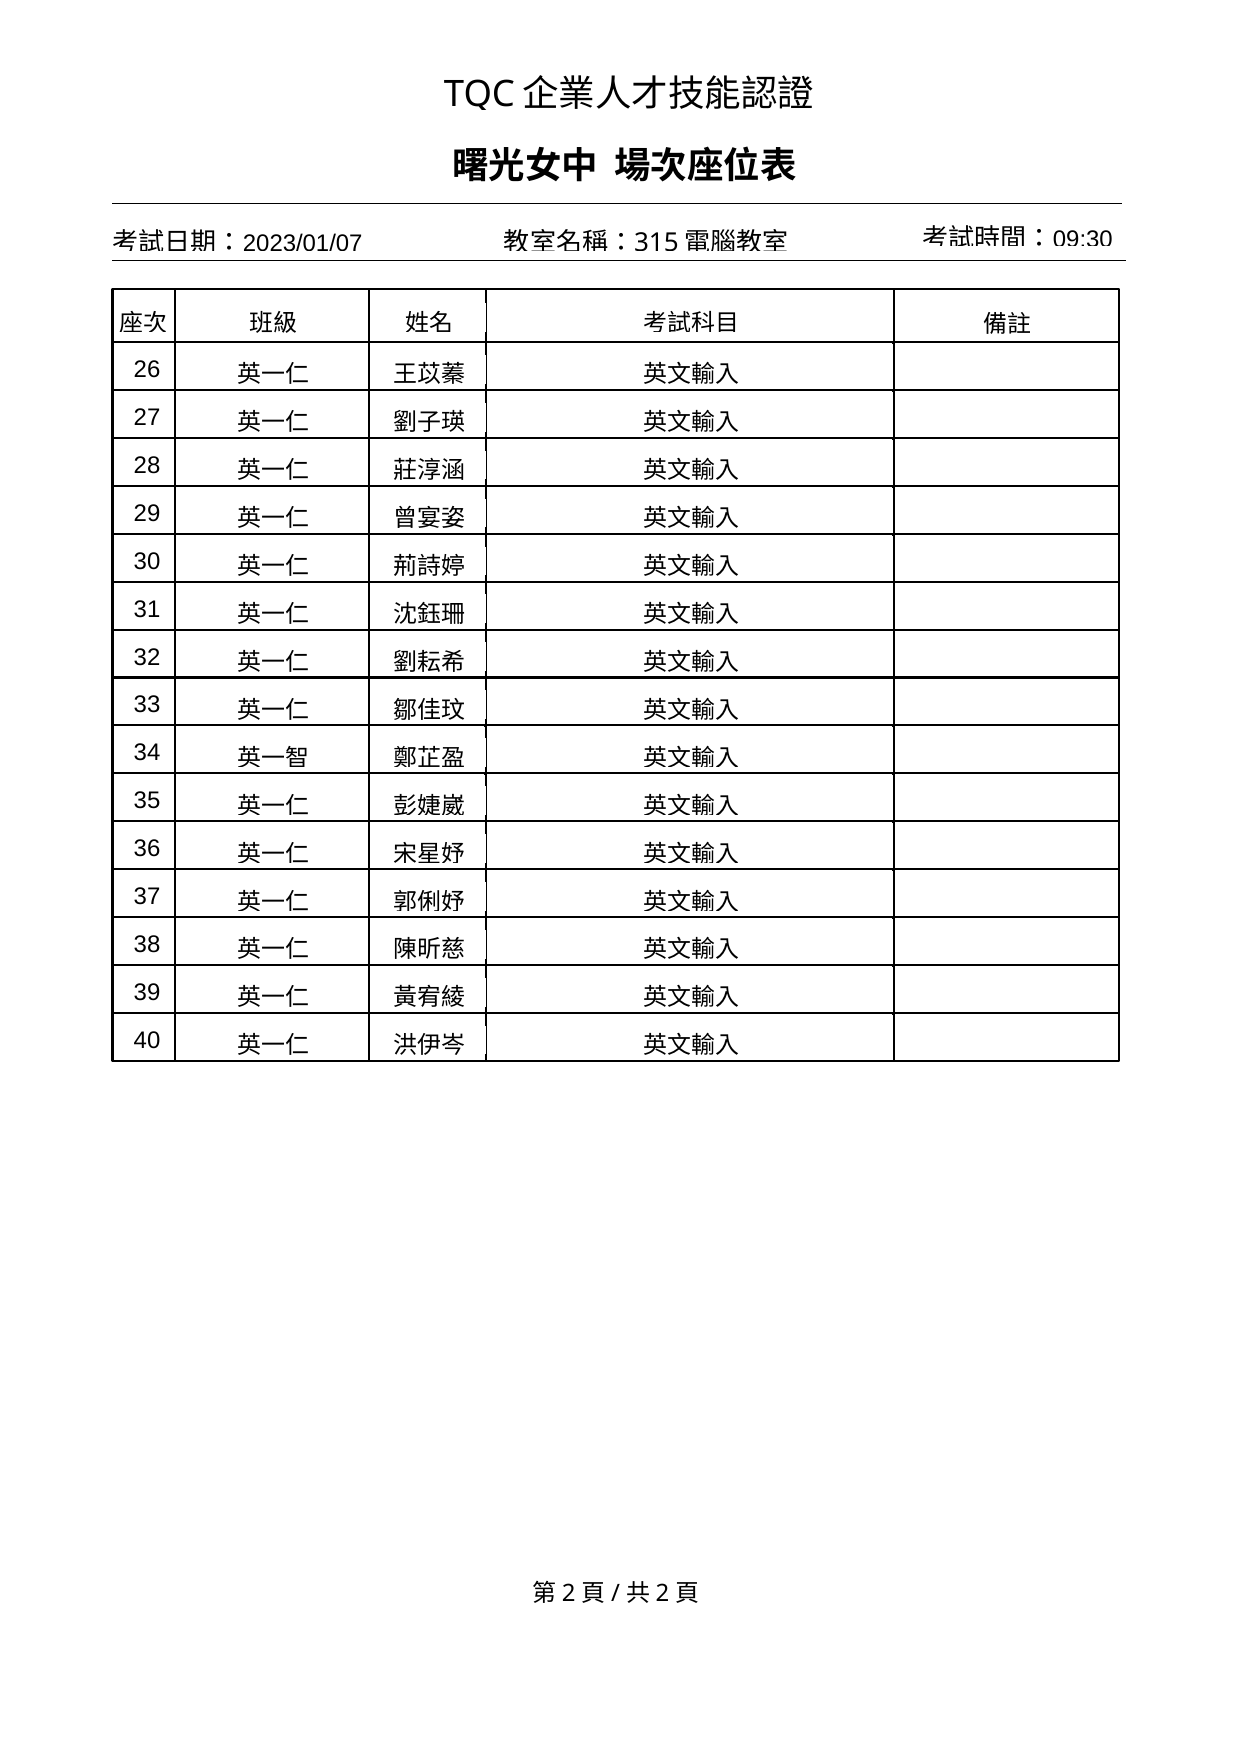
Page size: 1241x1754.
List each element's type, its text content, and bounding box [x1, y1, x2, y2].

text 考試科目 [496, 303, 886, 332]
text 班級 [181, 303, 365, 332]
text 英一仁 [181, 834, 365, 863]
text 29 [114, 499, 172, 526]
text 沈鈺珊 [372, 594, 486, 623]
text 英文輸入 [496, 594, 886, 623]
text 英文輸入 [496, 738, 886, 767]
text 莊淳涵 [372, 451, 486, 479]
text 陳昕慈 [372, 930, 486, 959]
text 40 [114, 1026, 172, 1053]
text 31 [114, 594, 172, 622]
text 30 [114, 547, 172, 574]
text 36 [114, 834, 172, 862]
text 32 [114, 642, 172, 670]
text 英一仁 [181, 594, 365, 623]
text 英一仁 [181, 499, 365, 527]
text 曙光女中 場次座位表 [80, 136, 1169, 186]
text 英文輸入 [496, 786, 886, 815]
text 曾宴姿 [372, 499, 486, 527]
text 27 [114, 403, 172, 431]
text 鄭芷盈 [372, 738, 486, 767]
text 英文輸入 [496, 978, 886, 1007]
text 郭俐妤 [372, 882, 486, 911]
text 英文輸入 [496, 690, 886, 719]
text 姓名 [372, 303, 486, 332]
text 英一仁 [181, 1026, 365, 1054]
text 28 [114, 451, 172, 478]
text 33 [114, 690, 172, 718]
text 英文輸入 [496, 355, 886, 384]
text 英一仁 [181, 786, 365, 815]
text 英一仁 [181, 642, 365, 671]
text 座次 [114, 303, 172, 332]
text 英一仁 [181, 451, 365, 479]
text 宋星妤 [372, 834, 486, 863]
text 鄒佳玟 [372, 690, 486, 719]
text 第 2 頁 / 共 2 頁 [112, 1573, 1119, 1606]
text 荊詩婷 [372, 547, 486, 575]
text 26 [114, 355, 172, 383]
text 黃宥綾 [372, 978, 486, 1007]
text 洪伊岑 [372, 1026, 486, 1054]
text 英文輸入 [496, 642, 886, 671]
text 彭婕崴 [372, 786, 486, 815]
text 38 [114, 930, 172, 958]
text 教室名稱：315電腦教室 [392, 221, 900, 250]
text 英一仁 [181, 355, 365, 384]
text 劉耘希 [372, 642, 486, 671]
text 英文輸入 [496, 930, 886, 959]
text 英文輸入 [496, 451, 886, 479]
text 英一仁 [181, 690, 365, 719]
text 英一仁 [181, 930, 365, 959]
text 英文輸入 [496, 882, 886, 911]
text 考試時間：09:30 [906, 217, 1112, 246]
text 王苡蓁 [372, 355, 486, 384]
text 英文輸入 [496, 834, 886, 863]
text 34 [114, 738, 172, 766]
text 考試日期：2023/01/07 [112, 221, 387, 250]
text 備註 [900, 305, 1114, 333]
text 37 [114, 882, 172, 910]
text 劉子瑛 [372, 403, 486, 432]
text 英一仁 [181, 978, 365, 1007]
text 英文輸入 [496, 547, 886, 575]
text 35 [114, 786, 172, 814]
text TQC企業人才技能認證 [62, 64, 1195, 109]
text 英文輸入 [496, 499, 886, 527]
text 英文輸入 [496, 403, 886, 432]
text 英一仁 [181, 882, 365, 911]
text 英一仁 [181, 547, 365, 575]
text 39 [114, 978, 172, 1006]
text 英文輸入 [496, 1026, 886, 1054]
text 英一仁 [181, 403, 365, 432]
text 英一智 [181, 738, 365, 767]
